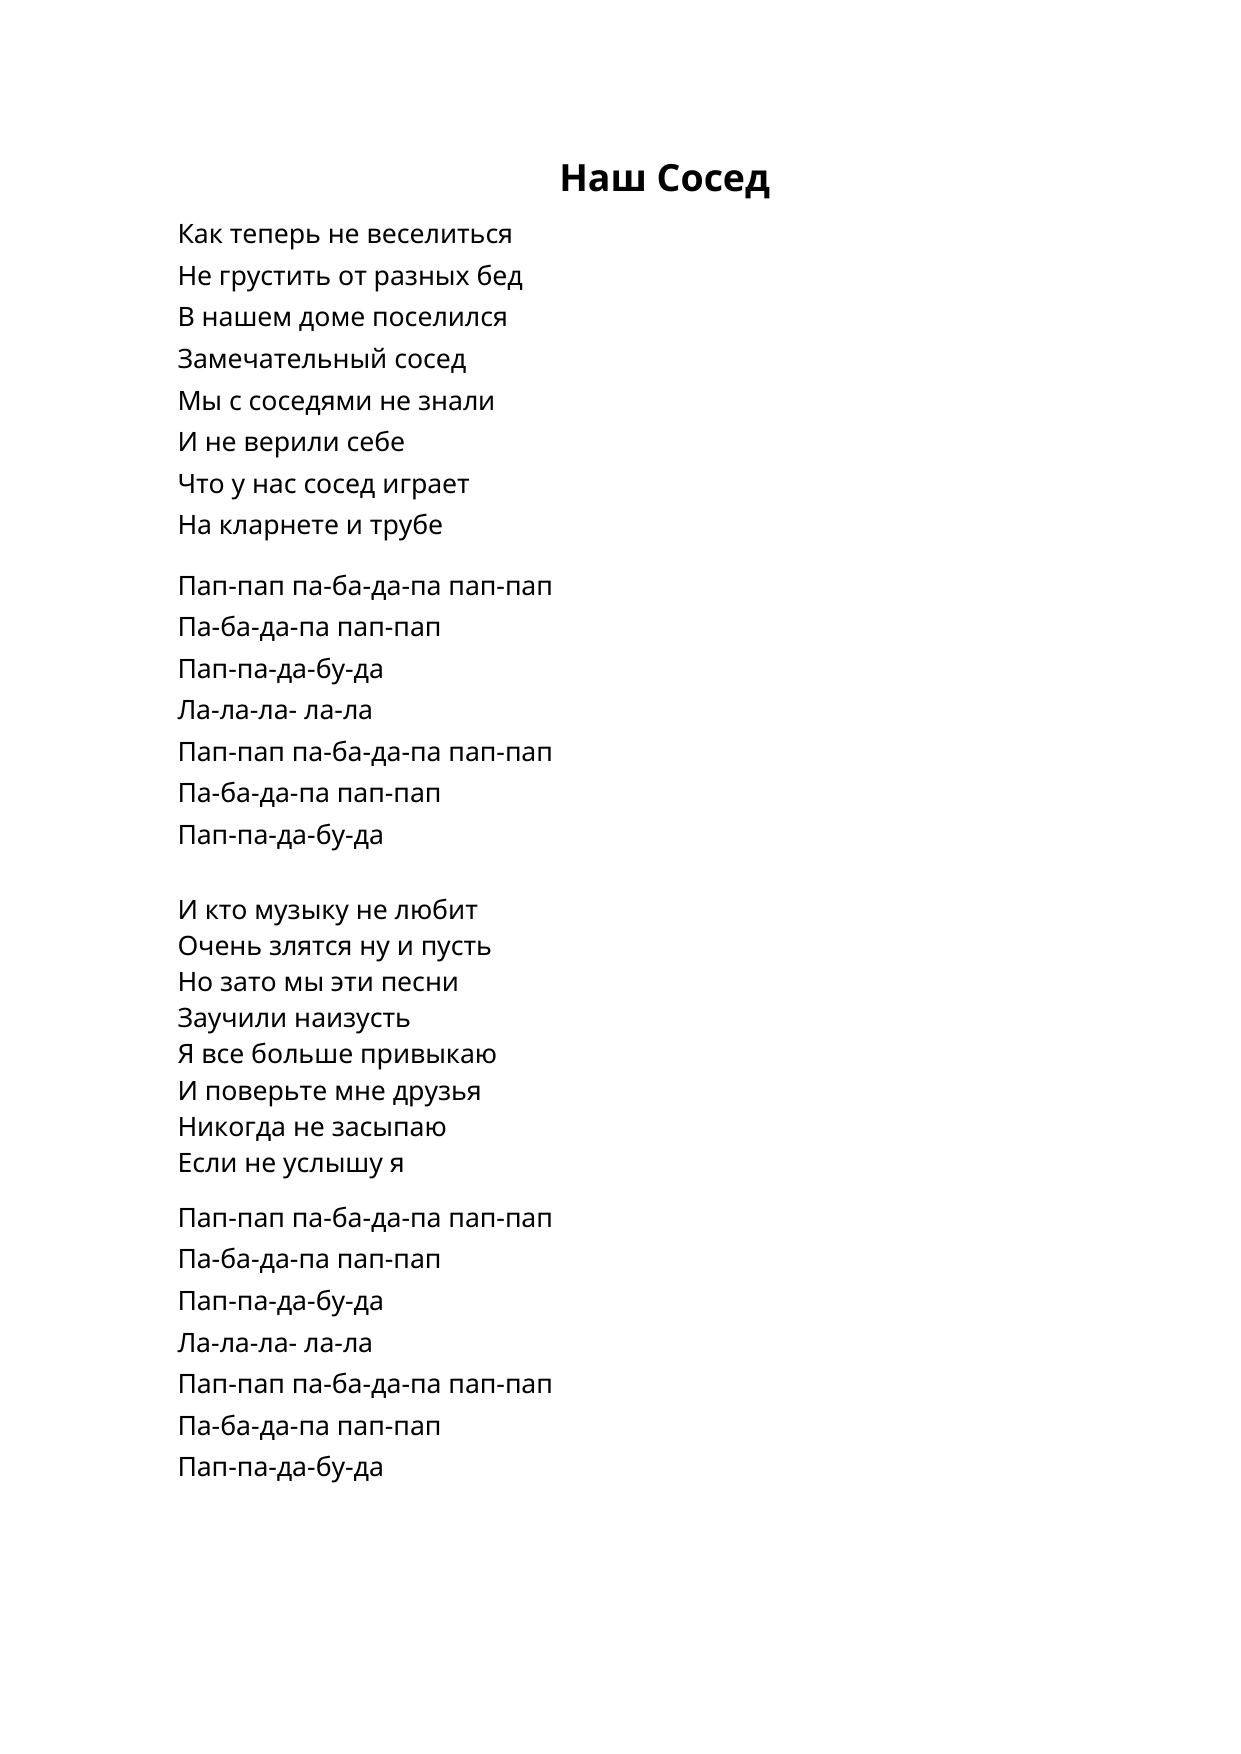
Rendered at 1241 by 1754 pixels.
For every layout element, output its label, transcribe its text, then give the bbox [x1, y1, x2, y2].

text Пап-пап па-ба-да-па пап-пап Па-ба-да-па пап-пап Пап-па-да-бу-да Ла-ла-ла- ла-ла Пап-пап па-ба-да-па пап-пап Па-ба-да-па пап-пап Пап-па-да-бу-да [177, 566, 1152, 852]
subtitle И кто музыку не любит Очень злятся ну и пусть Но зато мы эти песни Заучили наизусть Я все больше привыкаю И поверьте мне друзья Никогда не засыпаю Если не услышу я [177, 891, 1152, 1180]
subtitle Наш Сосед [177, 152, 1152, 203]
text Как теперь не веселиться Не грустить от разных бед В нашем доме поселился Замечательный сосед Мы с соседями не знали И не верили себе Что у нас сосед играет На кларнете и трубе [177, 215, 1152, 542]
text Пап-пап па-ба-да-па пап-пап Па-ба-да-па пап-пап Пап-па-да-бу-да Ла-ла-ла- ла-ла Пап-пап па-ба-да-па пап-пап Па-ба-да-па пап-пап Пап-па-да-бу-да [177, 1199, 1152, 1484]
